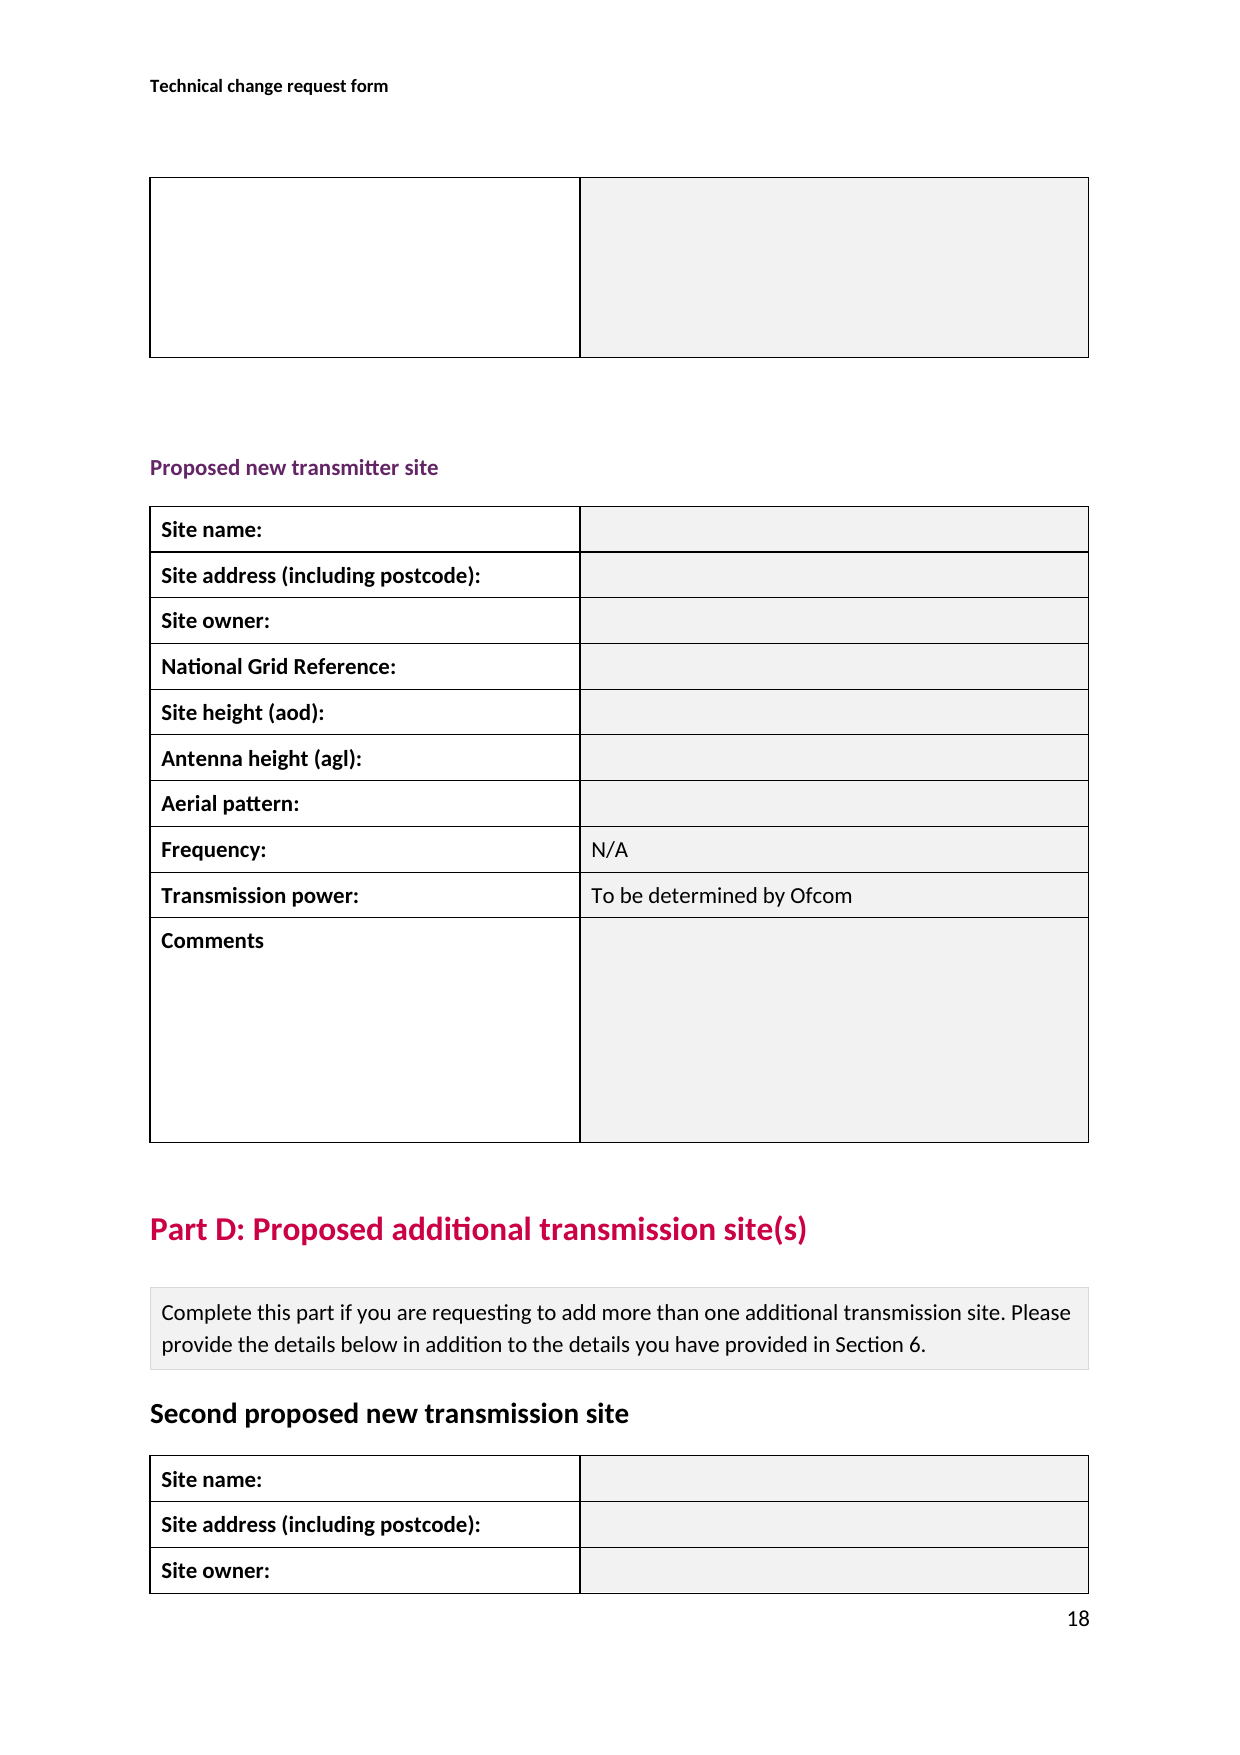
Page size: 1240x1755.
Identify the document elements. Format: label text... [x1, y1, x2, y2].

table_cell [151, 178, 579, 357]
table_cell [581, 781, 1088, 826]
table_header [581, 1456, 1088, 1501]
table_cell Frequency: [151, 827, 579, 872]
table_cell [581, 735, 1088, 780]
table_cell [581, 1548, 1088, 1592]
table_cell [581, 918, 1088, 1142]
table_cell Site owner: [151, 598, 579, 643]
text Complete this part if you are requesting to add more than one additional transmission site. Please provide the details below in addition to the details you have provided in Section 6. [151, 1288, 1088, 1369]
table_cell Site address (including postcode): [151, 1502, 579, 1547]
table_header Site name: [151, 1456, 579, 1501]
table_cell Site address (including postcode): [151, 553, 579, 597]
table_cell [581, 644, 1088, 689]
subtitle Proposed new transmitter site [150, 453, 1089, 481]
table_cell Site height (aod): [151, 690, 579, 734]
table_cell Site owner: [151, 1548, 579, 1592]
table_header [581, 507, 1088, 551]
table_cell Transmission power: [151, 873, 579, 917]
table_header Site name: [151, 507, 579, 551]
table_cell [581, 553, 1088, 597]
table_cell N/A [581, 827, 1088, 872]
table_cell [581, 690, 1088, 734]
table_cell [581, 598, 1088, 643]
table_cell [581, 1502, 1088, 1547]
subtitle Second proposed new transmission site [150, 1395, 1089, 1430]
table_cell National Grid Reference: [151, 644, 579, 689]
table_cell Aerial pattern: [151, 781, 579, 826]
table_cell Antenna height (agl): [151, 735, 579, 780]
table_cell [581, 178, 1088, 357]
table_cell Comments [151, 918, 579, 1142]
table_cell To be determined by Ofcom [581, 873, 1088, 917]
subtitle Part D: Proposed additional transmission site(s) [150, 1208, 1089, 1249]
